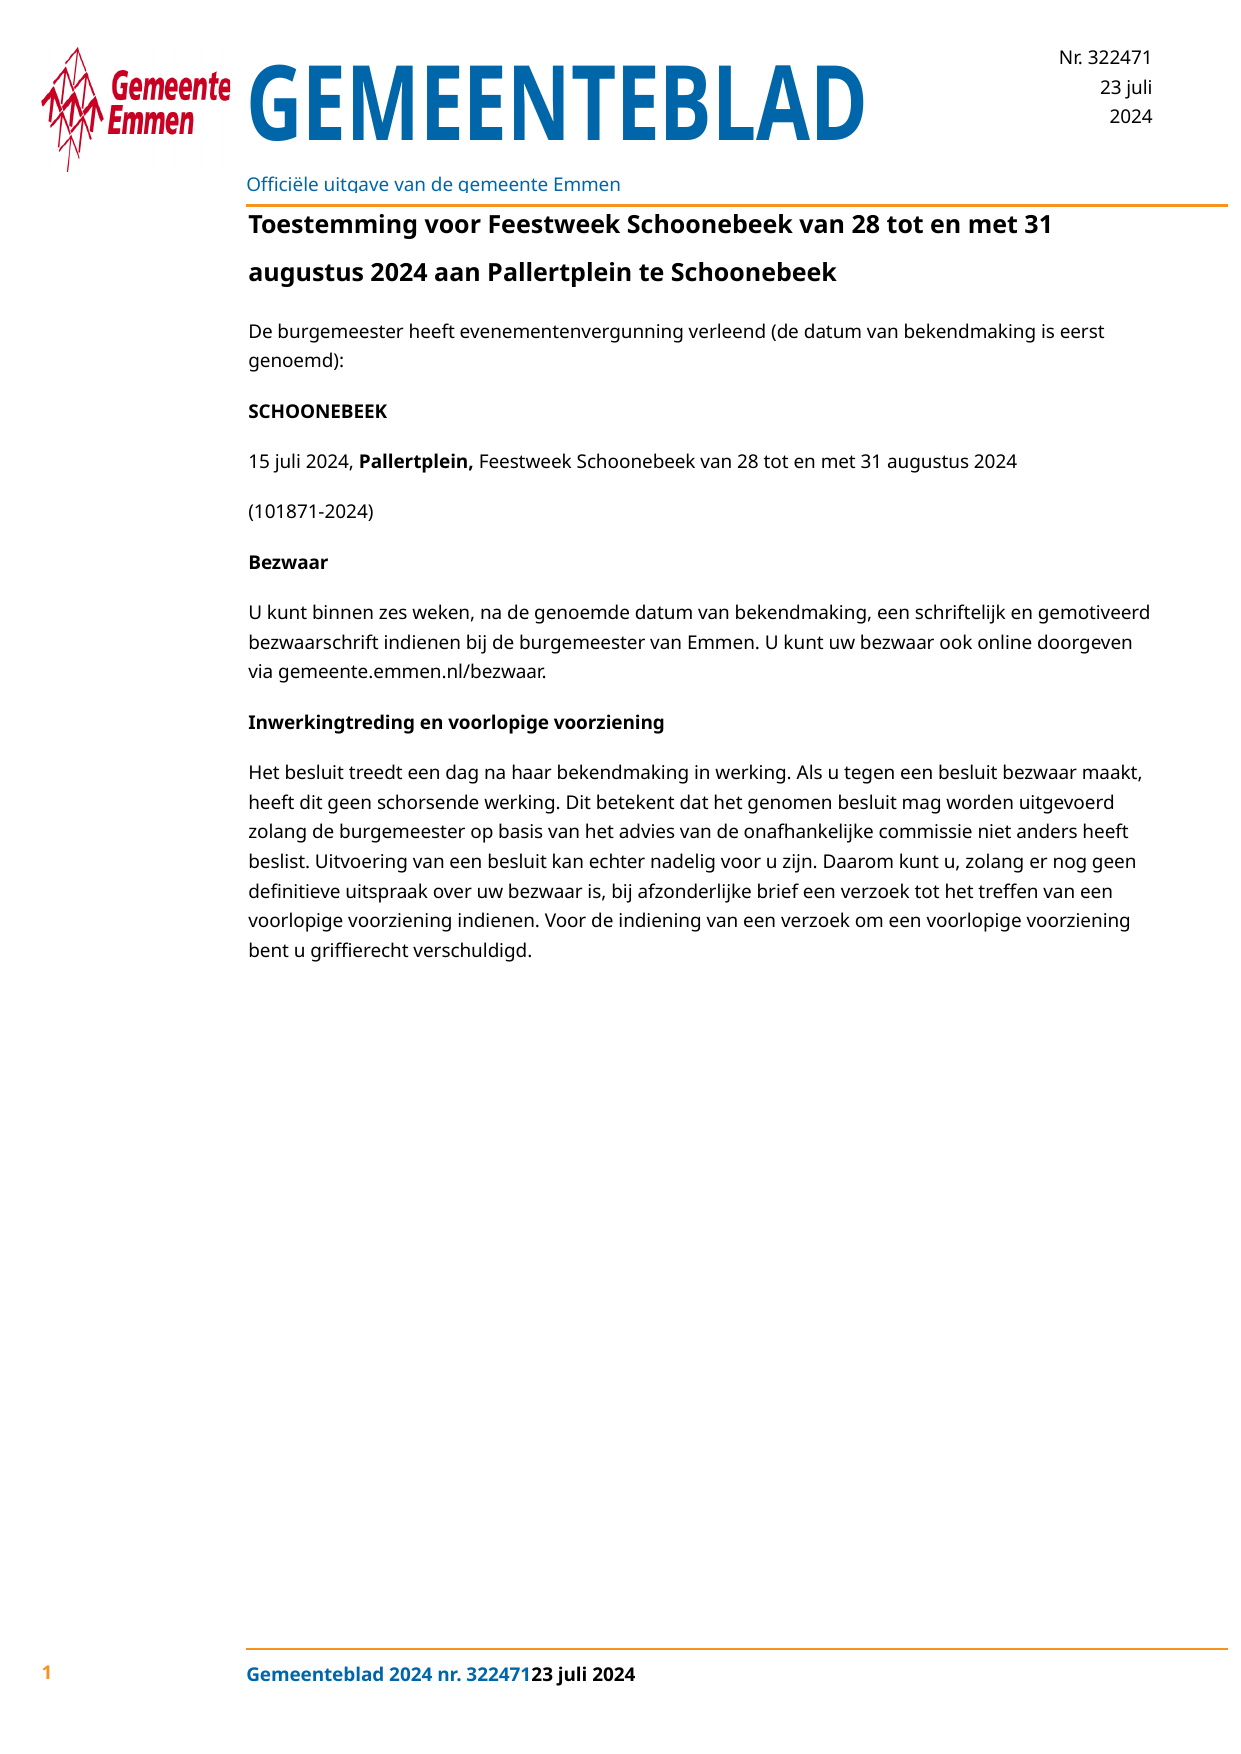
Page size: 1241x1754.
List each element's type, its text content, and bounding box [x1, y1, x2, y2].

text (101871-2024) [248, 499, 1152, 524]
text SCHOONEBEEK [248, 398, 1152, 424]
text Inwerkingtreding en voorlopige voorziening [248, 709, 1152, 735]
text De burgemeester heeft evenementenvergunning verleend (de datum van bekendmaking is eerst genoemd): [248, 318, 1152, 373]
text U kunt binnen zes weken, na de genoemde datum van bekendmaking, een schriftelijk en gemotiveerd bezwaarschrift indienen bij de burgemeester van Emmen. U kunt uw bezwaar ook online doorgeven via gemeente.emmen.nl/bezwaar. [248, 599, 1152, 684]
text Het besluit treedt een dag na haar bekendmaking in werking. Als u tegen een besluit bezwaar maakt, heeft dit geen schorsende werking. Dit betekent dat het genomen besluit mag worden uitgevoerd zolang de burgemeester op basis van het advies van de onafhankelijke commissie niet anders heeft beslist. Uitvoering van een besluit kan echter nadelig voor u zijn. Daarom kunt u, zolang er nog geen definitieve uitspraak over uw bezwaar is, bij afzonderlijke brief een verzoek tot het treffen van een voorlopige voorziening indienen. Voor de indiening van een verzoek om een voorlopige voorziening bent u griffierecht verschuldigd. [248, 759, 1152, 963]
text 15 juli 2024, Pallertplein, Feestweek Schoonebeek van 28 tot en met 31 augustus 2024 [248, 448, 1152, 474]
picture [41, 47, 231, 172]
text Toestemming voor Feestweek Schoonebeek van 28 tot en met 31 augustus 2024 aan Pallertplein te Schoonebeek [248, 207, 1152, 288]
text Bezwaar [248, 549, 1152, 575]
